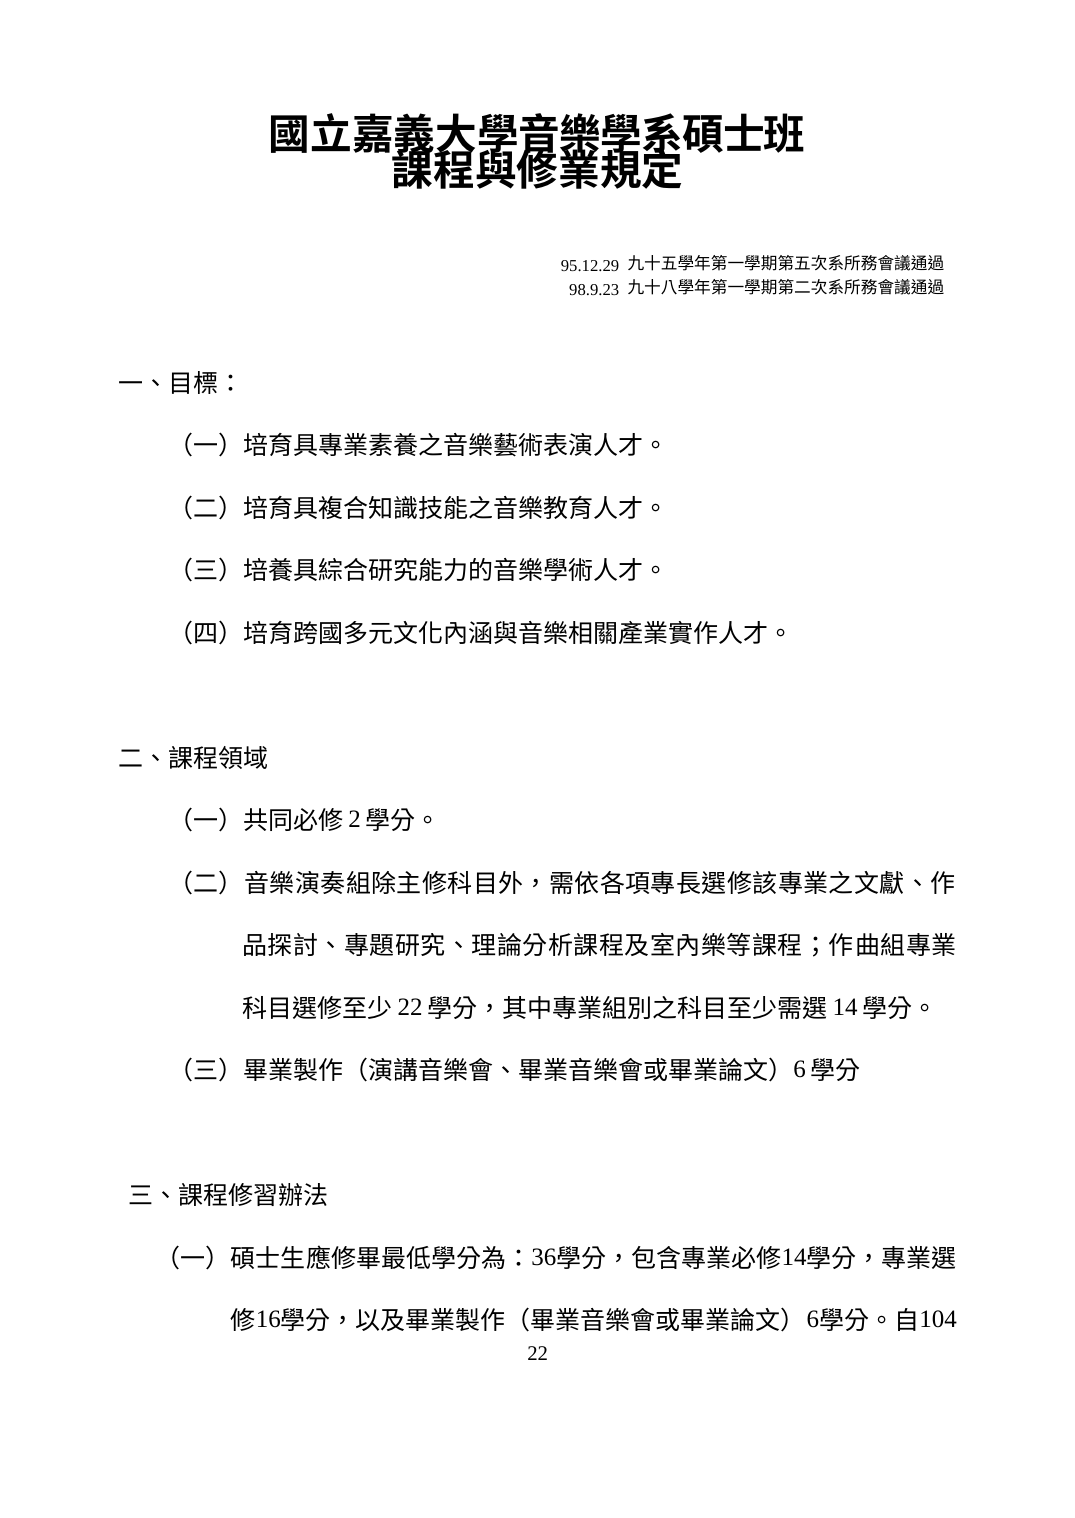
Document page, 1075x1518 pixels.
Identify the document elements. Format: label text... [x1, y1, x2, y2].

text 二、課程領域 [118, 714, 957, 777]
text （三）培養具綜合研究能力的音樂學術人才。 [168, 527, 957, 589]
text （一）碩士生應修畢最低學分為：36學分，包含專業必修14學分，專業選修16學分，以及畢業製作（畢業音樂會或畢業論文）6學分。自104 [156, 1214, 957, 1339]
text （一）共同必修2學分。 [168, 777, 957, 839]
text 課程與修業規定 [118, 152, 957, 194]
text 一、目標： [118, 339, 957, 402]
text （二）培育具複合知識技能之音樂教育人才。 [168, 464, 957, 527]
text （二）音樂演奏組除主修科目外，需依各項專長選修該專業之文獻、作品探討、專題研究、理論分析課程及室內樂等課程；作曲組專業科目選修至少22學分，其中專業組別之科目至少需選14學分。 [168, 839, 957, 1027]
text 98.9.23 九十八學年第一學期第二次系所務會議通過 [118, 274, 944, 299]
text 國立嘉義大學音樂學系碩士班 [118, 89, 957, 152]
text 95.12.29 九十五學年第一學期第五次系所務會議通過 [118, 250, 944, 274]
text （三）畢業製作（演講音樂會、畢業音樂會或畢業論文）6學分 [168, 1027, 957, 1089]
text 三、課程修習辦法 [128, 1152, 957, 1214]
text （一）培育具專業素養之音樂藝術表演人才。 [168, 402, 957, 464]
text （四）培育跨國多元文化內涵與音樂相關產業實作人才。 [168, 589, 957, 652]
